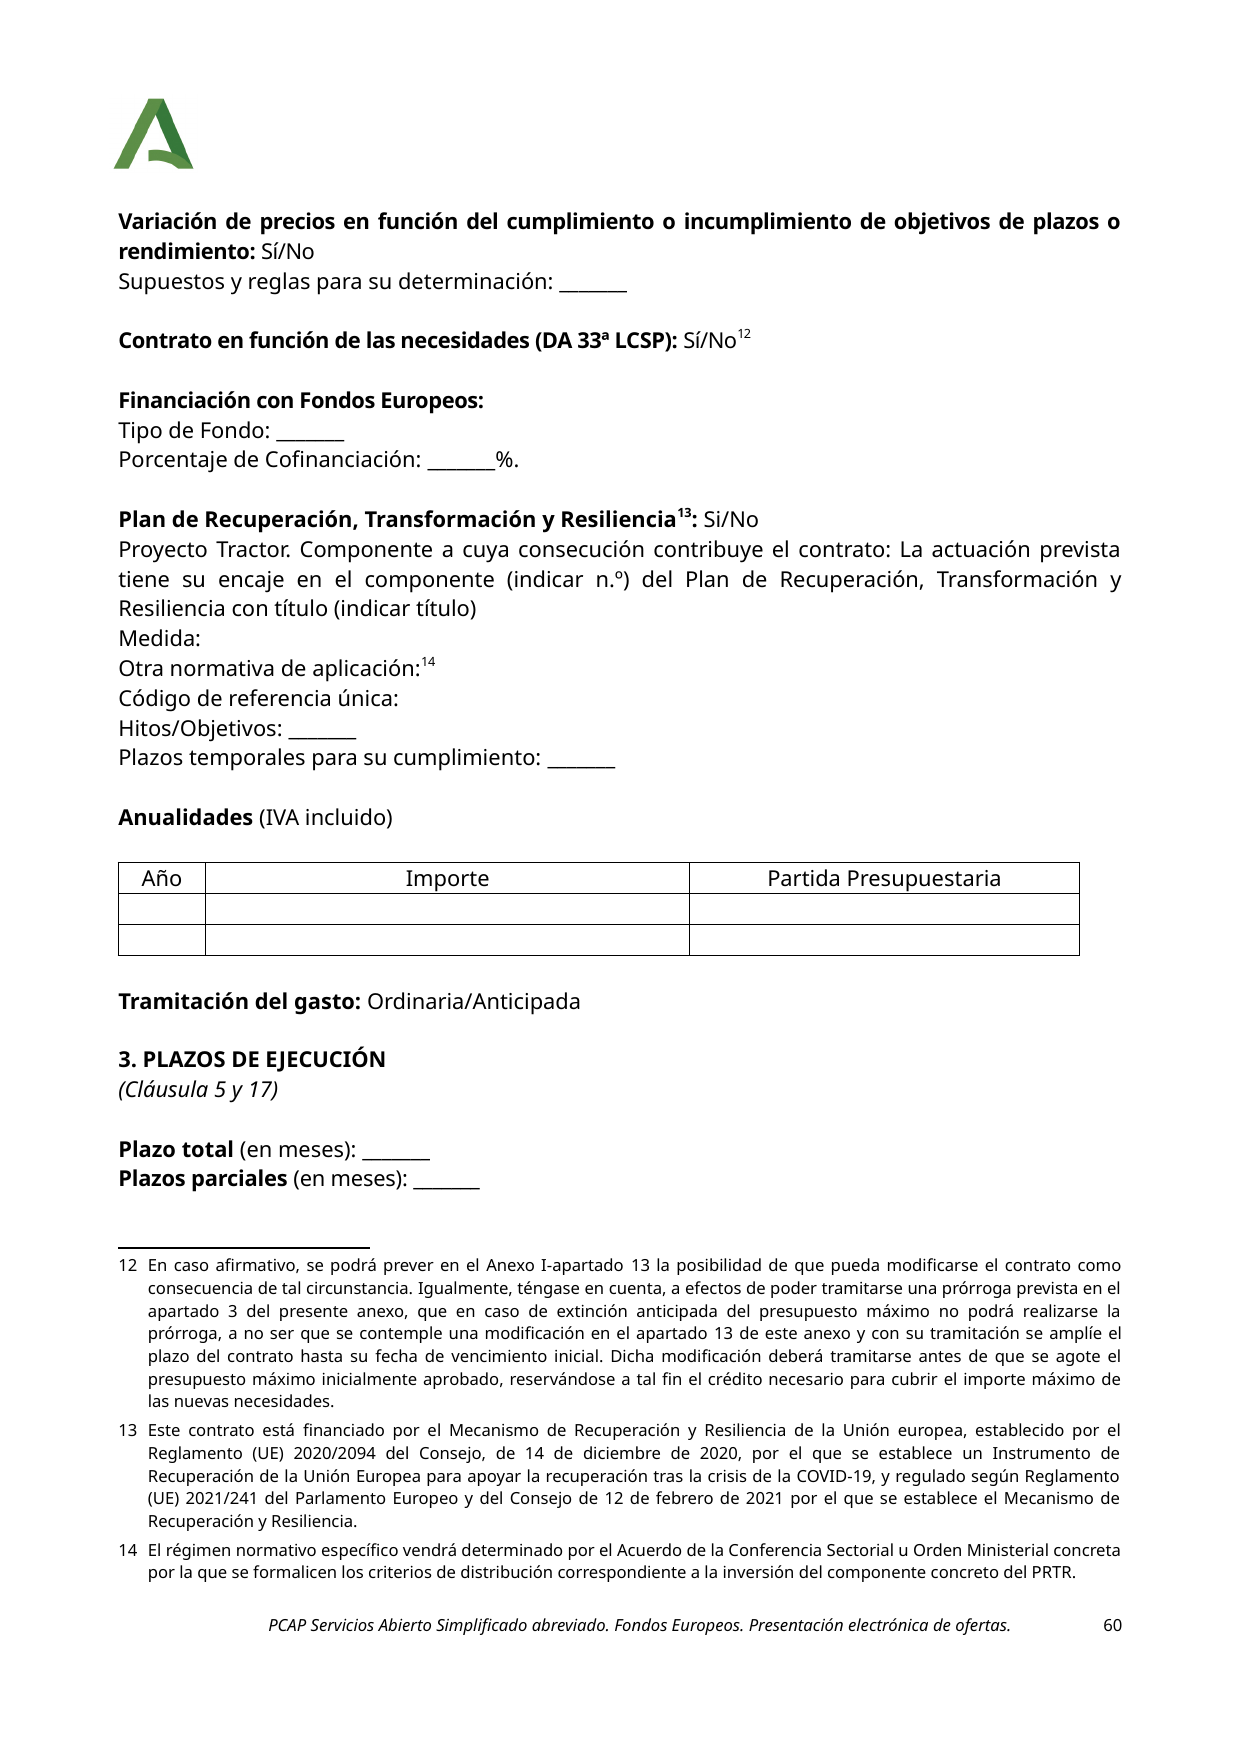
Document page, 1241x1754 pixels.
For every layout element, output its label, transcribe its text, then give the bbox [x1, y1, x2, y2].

text Contrato en función de las necesidades (DA 33ª LCSP): Sí/No [118, 325, 1122, 355]
table_cell [119, 894, 205, 924]
text Plazos parciales (en meses): _______ [118, 1163, 1122, 1193]
text 3. PLAZOS DE EJECUCIÓN [118, 1044, 1122, 1074]
text Porcentaje de Cofinanciación: _______%. [118, 444, 1122, 474]
text Plazos temporales para su cumplimiento: _______ [118, 742, 1122, 772]
table_header Año [119, 863, 205, 893]
text Anualidades (IVA incluido) [118, 802, 1122, 832]
table_cell [690, 925, 1079, 955]
text Supuestos y reglas para su determinación: _______ [118, 266, 1122, 296]
table_header Partida Presupuestaria [690, 863, 1079, 893]
text Plazo total (en meses): _______ [118, 1134, 1122, 1163]
text En caso afirmativo, se podrá prever en el Anexo I-apartado 13 la posibilidad de que pueda modificarse el contrato como consecuencia de tal circunstancia. Igualmente, téngase en cuenta, a efectos de poder tramitarse una prórroga prevista en el apartado 3 del presente anexo, que en caso de extinción anticipada del presupuesto máximo no podrá realizarse la prórroga, a no ser que se contemple una modificación en el apartado 13 de este anexo y con su tramitación se amplíe el plazo del contrato hasta su fecha de vencimiento inicial. Dicha modificación deberá tramitarse antes de que se agote el presupuesto máximo inicialmente aprobado, reservándose a tal fin el crédito necesario para cubrir el importe máximo de las nuevas necesidades. [118, 1254, 1122, 1413]
text El régimen normativo específico vendrá determinado por el Acuerdo de la Conferencia Sectorial u Orden Ministerial concreta por la que se formalicen los criterios de distribución correspondiente a la inversión del componente concreto del PRTR. [118, 1538, 1122, 1584]
text Este contrato está financiado por el Mecanismo de Recuperación y Resiliencia de la Unión europea, establecido por el Reglamento (UE) 2020/2094 del Consejo, de 14 de diciembre de 2020, por el que se establece un Instrumento de Recuperación de la Unión Europea para apoyar la recuperación tras la crisis de la COVID-19, y regulado según Reglamento (UE) 2021/241 del Parlamento Europeo y del Consejo de 12 de febrero de 2021 por el que se establece el Mecanismo de Recuperación y Resiliencia. [118, 1419, 1122, 1532]
text Tipo de Fondo: _______ [118, 415, 1122, 444]
table_header Importe [206, 863, 689, 893]
table_cell [690, 894, 1079, 924]
table_cell [206, 894, 689, 924]
text Tramitación del gasto: Ordinaria/Anticipada [118, 986, 1122, 1016]
text Hitos/Objetivos: _______ [118, 713, 1122, 742]
text Financiación con Fondos Europeos: [118, 385, 1122, 415]
table_cell [206, 925, 689, 955]
text Plan de Recuperación, Transformación y Resiliencia: Si/No [118, 504, 1122, 534]
text (Cláusula 5 y 17) [118, 1074, 1122, 1104]
text Otra normativa de aplicación: [118, 653, 1122, 683]
text Proyecto Tractor. Componente a cuya consecución contribuye el contrato: La actuación prevista tiene su encaje en el componente (indicar n.º) del Plan de Recuperación, Transformación y Resiliencia con título (indicar título) [118, 534, 1122, 623]
text Medida: [118, 623, 1122, 653]
text Código de referencia única: [118, 683, 1122, 713]
table_cell [119, 925, 205, 955]
text Variación de precios en función del cumplimiento o incumplimiento de objetivos de plazos o rendimiento: Sí/No [118, 206, 1122, 266]
picture [109, 94, 198, 173]
